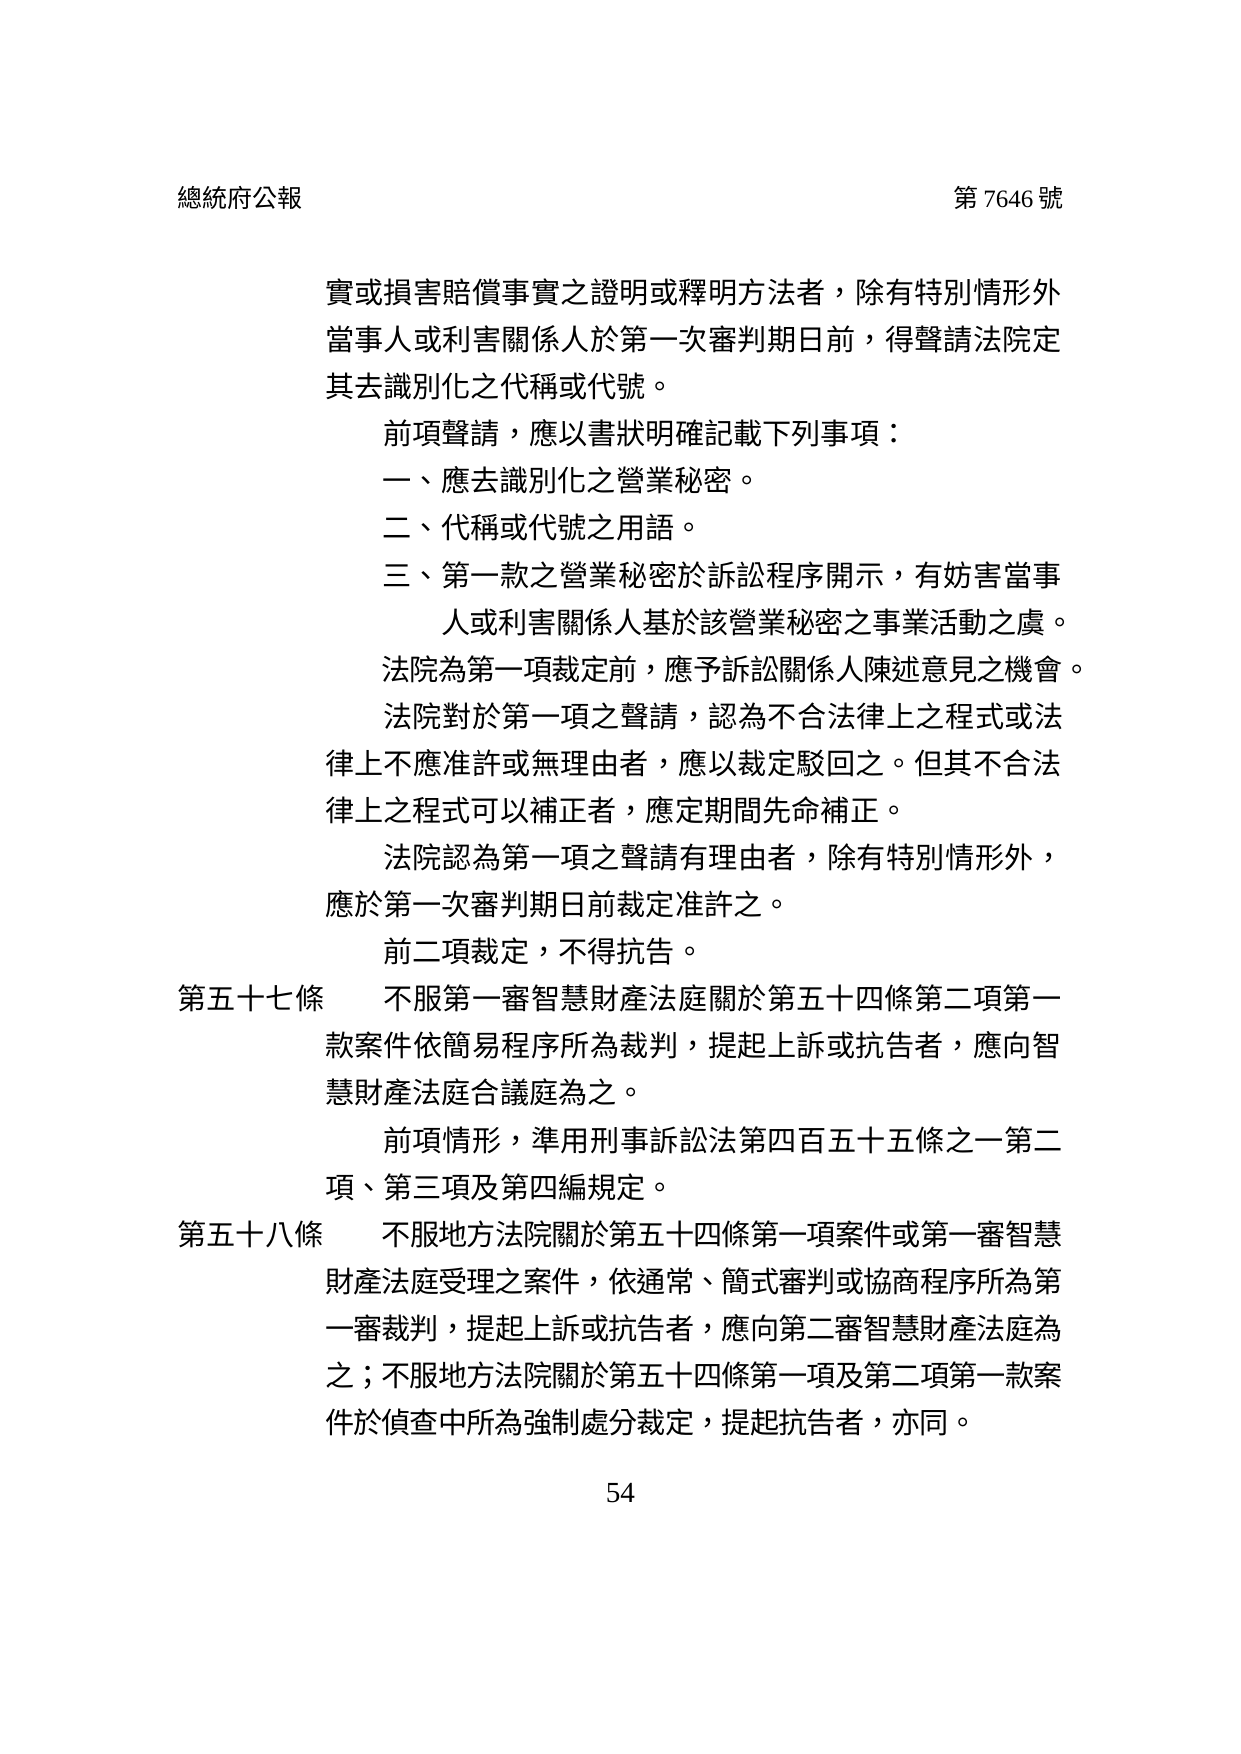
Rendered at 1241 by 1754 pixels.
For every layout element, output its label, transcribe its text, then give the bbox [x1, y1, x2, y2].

text 法院為第一項裁定前，應予訴訟關係人陳述意見之機會。 [325, 642, 1063, 689]
text 前項情形，準用刑事訴訟法第四百五十五條之一第二項、第三項及第四編規定。 [325, 1113, 1063, 1207]
text 一、 應去識別化之營業秘密。 [382, 454, 1063, 501]
text 二、 代稱或代號之用語。 [382, 501, 1063, 548]
text 前項聲請，應以書狀明確記載下列事項： [325, 407, 1063, 454]
text 第五十六條 營業秘密刑事案件及其附帶民事訴訟，其卷宗及證物之內容涉及當事人或利害關係人之營業秘密，而為犯罪事實或損害賠償事實之證明或釋明方法者，除有特別情形外，當事人或利害關係人於第一次審判期日前，得聲請法院定其去識別化之代稱或代號。 [177, 266, 1063, 407]
text 前二項裁定，不得抗告。 [325, 925, 1063, 972]
text 第五十七條 不服第一審智慧財產法庭關於第五十四條第二項第一款案件依簡易程序所為裁判，提起上訴或抗告者，應向智慧財產法庭合議庭為之。 [177, 972, 1063, 1113]
text 第五十八條 不服地方法院關於第五十四條第一項案件或第一審智慧財產法庭受理之案件，依通常、簡式審判或協商程序所為第一審裁判，提起上訴或抗告者，應向第二審智慧財產法庭為之；不服地方法院關於第五十四條第一項及第二項第一款案件於偵查中所為強制處分裁定，提起抗告者，亦同。 [177, 1207, 1063, 1443]
text 三、 第一款之營業秘密於訴訟程序開示，有妨害當事人或利害關係人基於該營業秘密之事業活動之虞。 [382, 548, 1063, 642]
text 法院認為第一項之聲請有理由者，除有特別情形外，應於第一次審判期日前裁定准許之。 [325, 831, 1063, 925]
text 法院對於第一項之聲請，認為不合法律上之程式或法律上不應准許或無理由者，應以裁定駁回之。但其不合法律上之程式可以補正者，應定期間先命補正。 [325, 689, 1063, 831]
